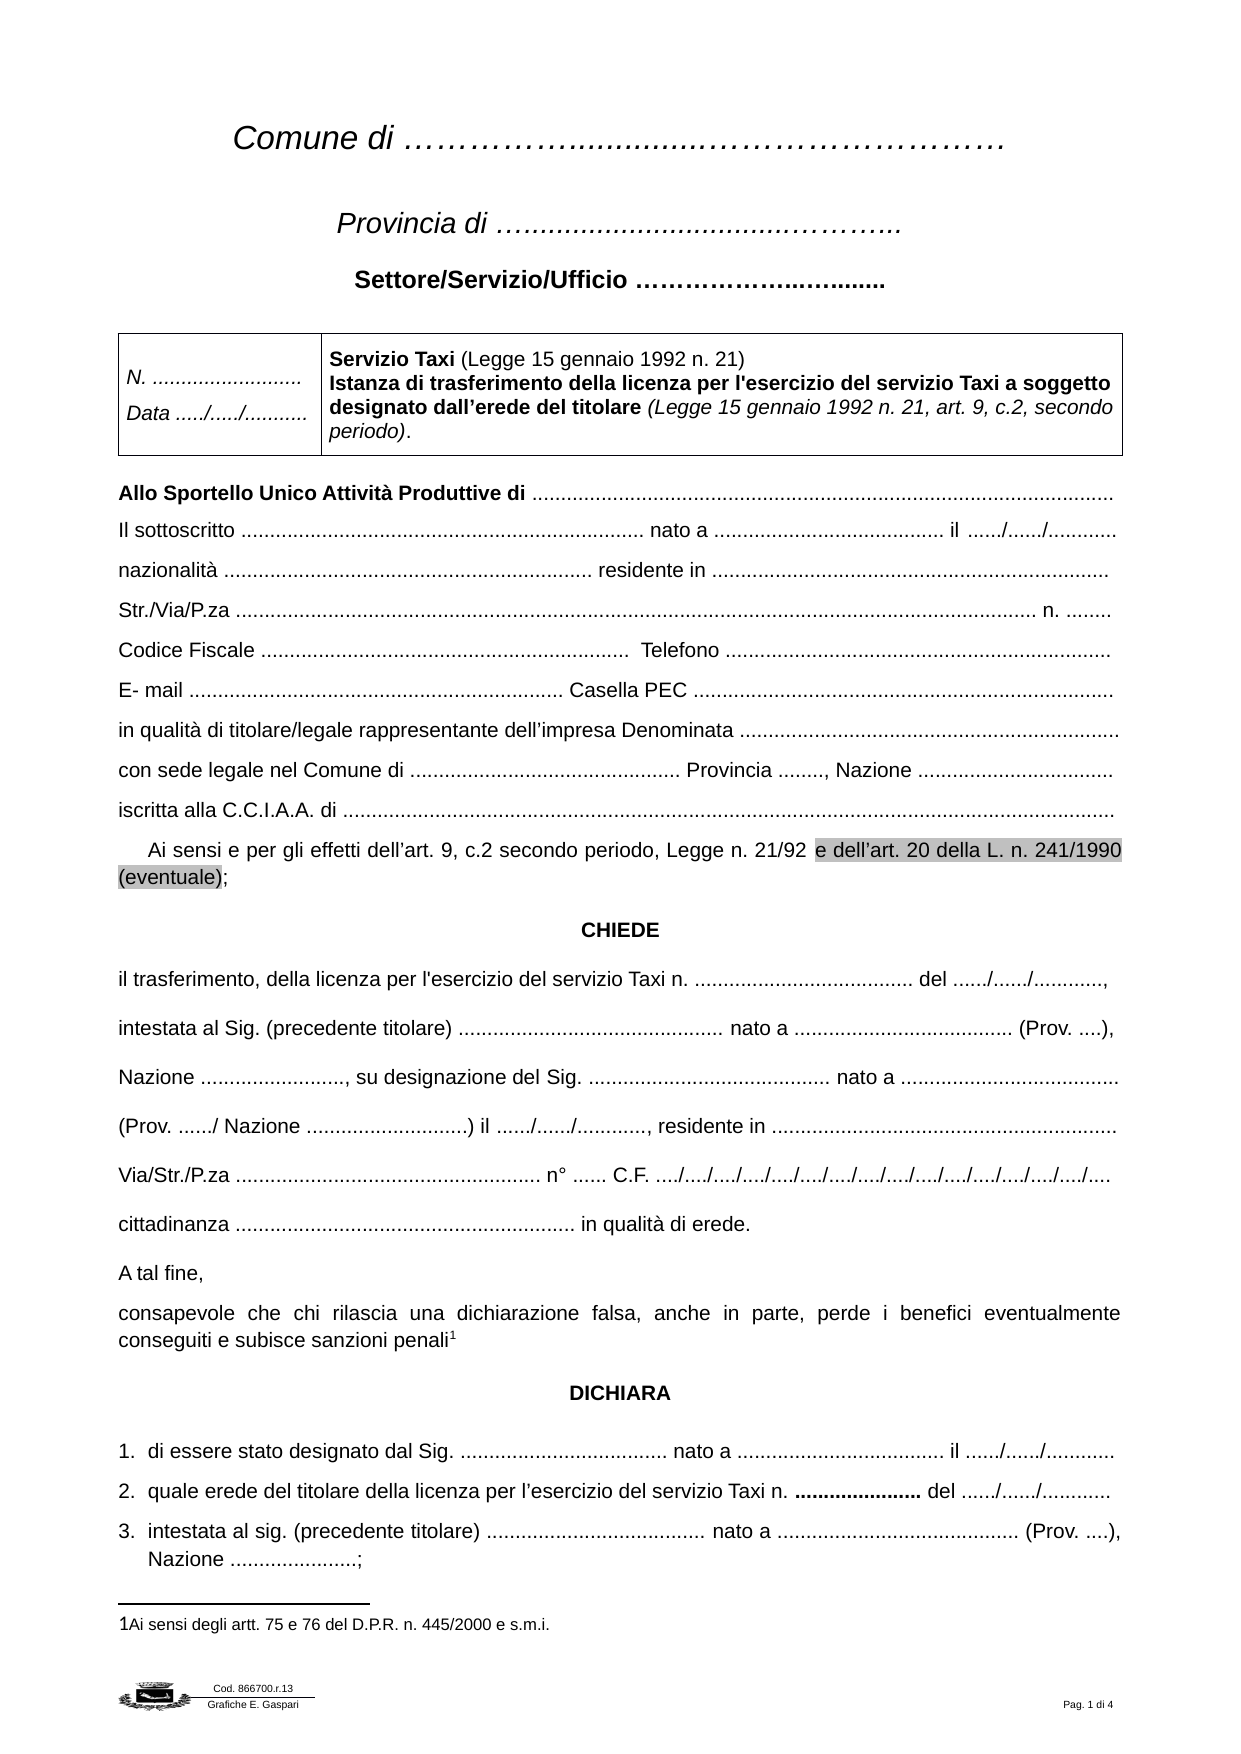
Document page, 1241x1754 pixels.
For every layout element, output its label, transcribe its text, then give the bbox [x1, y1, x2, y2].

text Comune di ……………...............……………………… [118, 118, 1122, 157]
text Il sottoscritto ...................................................................... nato a ........................................ il ....../....../............ [118, 518, 1122, 542]
list intestata al sig. (precedente titolare) ...................................... nato a .......................................... (Prov. ....), Nazione ......................; [118, 1519, 1122, 1570]
text Settore/Servizio/Ufficio ………………...…........ [118, 265, 1122, 294]
text Str./Via/P.za ........................................................................................................................................... n. ........ [118, 598, 1122, 622]
list di essere stato designato dal Sig. .................................... nato a .................................... il ....../....../............ [118, 1439, 1122, 1463]
subtitle CHIEDE [118, 918, 1122, 942]
subtitle (Prov. ....../ Nazione ............................) il ....../....../............, residente in ............................................................ [118, 1113, 1122, 1137]
subtitle il trasferimento, della licenza per l'esercizio del servizio Taxi n. ...................................... del ....../....../............, [118, 967, 1122, 991]
subtitle intestata al Sig. (precedente titolare) .............................................. nato a ...................................... (Prov. ....), [118, 1016, 1122, 1039]
text con sede legale nel Comune di ............................................... Provincia ........, Nazione .................................. [118, 758, 1122, 782]
text Ai sensi e per gli effetti dell’art. 9, c.2 secondo periodo, Legge n. 21/92 e dell’art. 20 della L. n. 241/1990 (eventuale); [118, 838, 1122, 889]
text nazionalità ................................................................ residente in ..................................................................... [118, 558, 1122, 582]
text iscritta alla C.C.I.A.A. di ...................................................................................................................................... [118, 798, 1122, 822]
text A tal fine, [118, 1260, 1122, 1284]
text Codice Fiscale ................................................................ Telefono ................................................................... [118, 638, 1122, 662]
list quale erede del titolare della licenza per l’esercizio del servizio Taxi n. ...................... del ....../....../............ [118, 1479, 1122, 1503]
table_header Servizio Taxi (Legge 15 gennaio 1992 n. 21) Istanza di trasferimento della licenza per l'esercizio del servizio Taxi a soggetto designato dall’erede del titolare (Legge 15 gennaio 1992 n. 21, art. 9, c.2, secondo periodo). [322, 334, 1122, 455]
text Allo Sportello Unico Attività Produttive di ..................................................................................................... [118, 481, 1122, 505]
subtitle Via/Str./P.za ..................................................... n° ...... C.F. ..../..../..../..../..../..../..../..../..../..../..../..../..../..../..../.... [118, 1162, 1122, 1186]
text Ai sensi degli artt. 75 e 76 del D.P.R. n. 445/2000 e s.m.i. [118, 1610, 1122, 1636]
table_header N. .......................... Data ...../...../........... [119, 334, 321, 455]
subtitle Nazione ........................., su designazione del Sig. .......................................... nato a ...................................... [118, 1064, 1122, 1088]
text Provincia di ….................................………... [118, 207, 1122, 240]
subtitle DICHIARA [118, 1380, 1122, 1404]
text consapevole che chi rilascia una dichiarazione falsa, anche in parte, perde i benefici eventualmente conseguiti e subisce sanzioni penali [118, 1300, 1122, 1352]
text in qualità di titolare/legale rappresentante dell’impresa Denominata .................................................................. [118, 718, 1122, 742]
text E- mail ................................................................. Casella PEC ......................................................................... [118, 678, 1122, 702]
subtitle cittadinanza ........................................................... in qualità di erede. [118, 1211, 1122, 1235]
